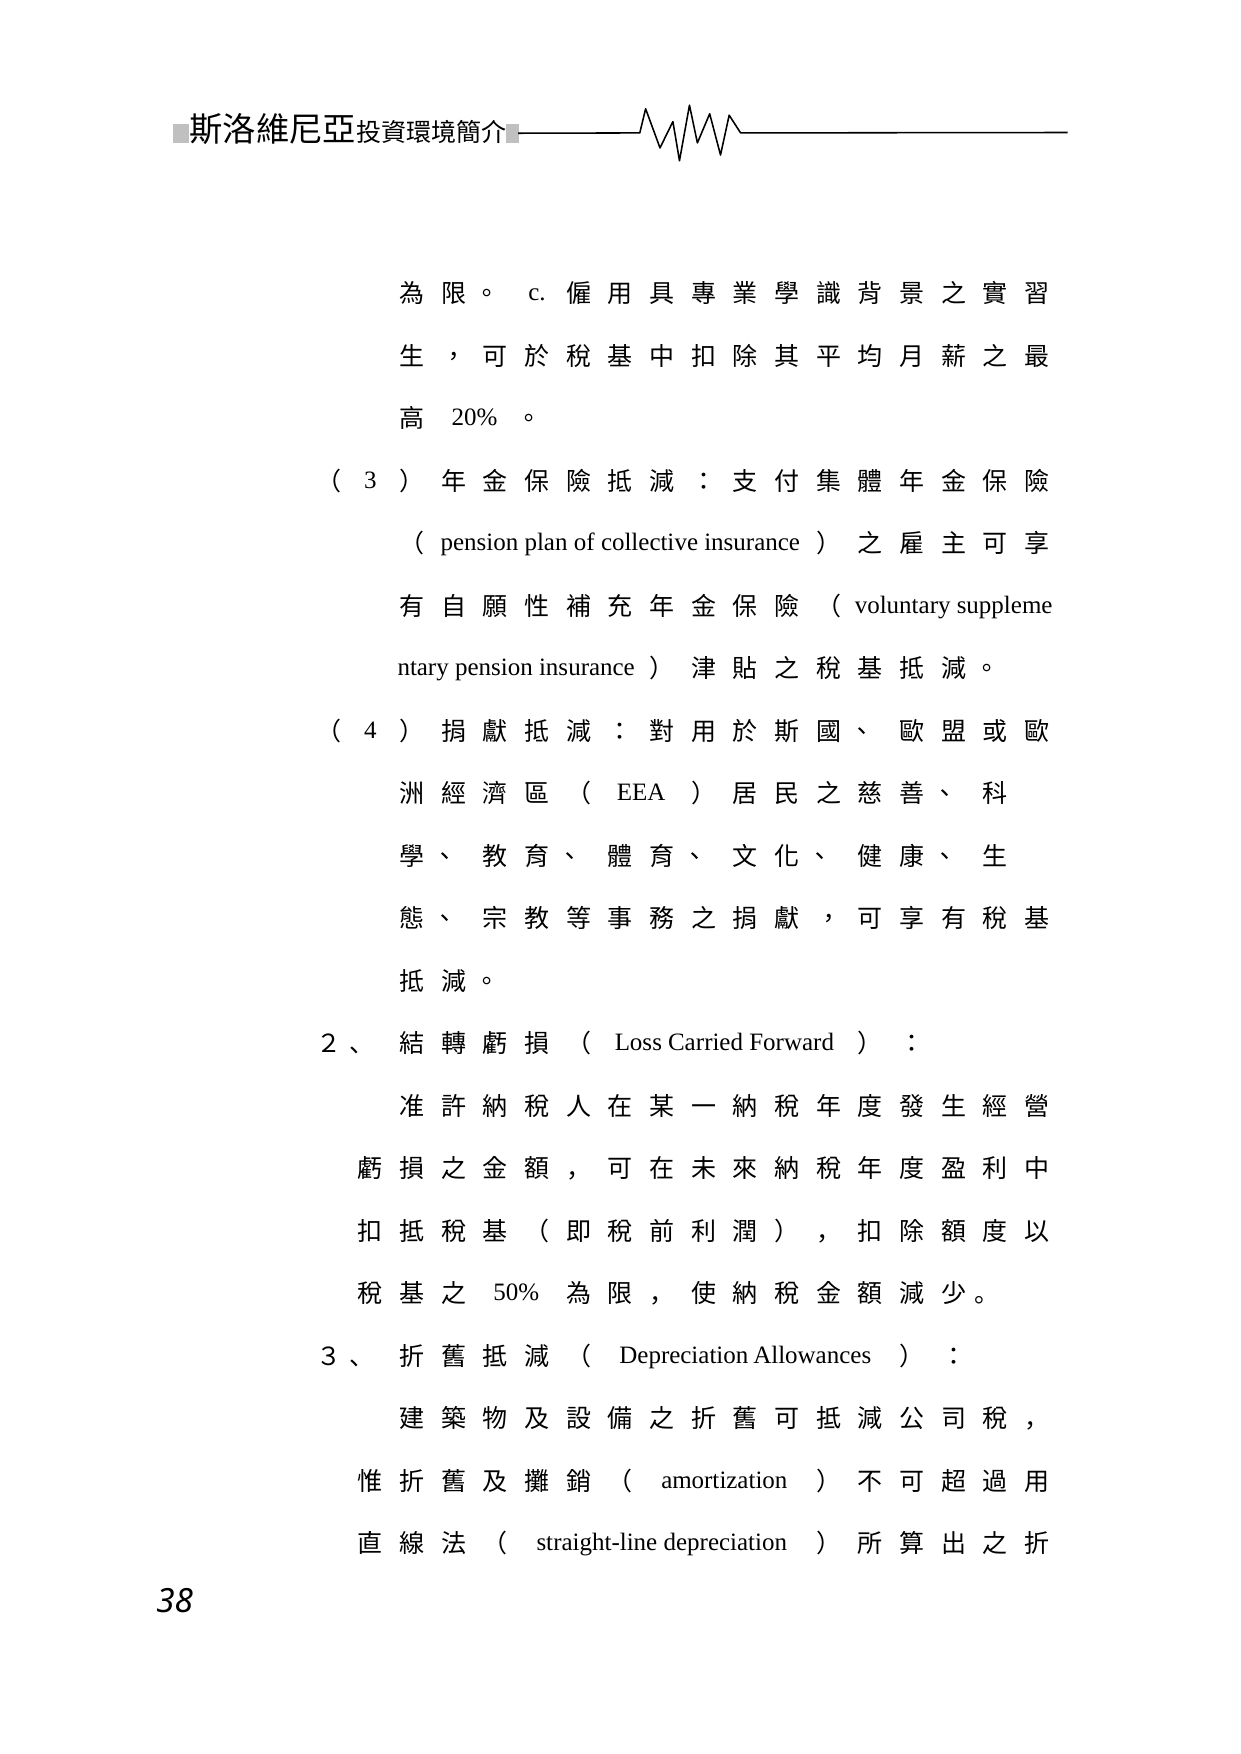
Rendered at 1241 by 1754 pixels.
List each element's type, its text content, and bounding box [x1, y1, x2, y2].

text 為限。c.僱用具專業學識背景之實習生，可於稅基中扣除其平均月薪之最高20%。 [306, 250, 1058, 438]
text ３、折舊抵減（Depreciation Allowances）： [281, 1313, 1058, 1375]
text （3）年金保險抵減：支付集體年金保險（pension plan of collective insurance）之雇主可享有自願性補充年金保險（voluntary supplementary pension insurance）津貼之稅基抵減。 [306, 438, 1058, 688]
text 准許納稅人在某一納稅年度發生經營虧損之金額，可在未來納稅年度盈利中扣抵稅基（即稅前利潤），扣除額度以稅基之50%為限，使納稅金額減少。 [330, 1063, 1058, 1313]
text 建築物及設備之折舊可抵減公司稅，惟折舊及攤銷（amortization）不可超過用直線法（straight-line depreciation）所算出之折 [330, 1375, 1058, 1563]
text （4）捐獻抵減：對用於斯國、歐盟或歐洲經濟區（EEA）居民之慈善、科學、教育、體育、文化、健康、生態、宗教等事務之捐獻，可享有稅基抵減。 [306, 688, 1058, 1000]
text ２、結轉虧損（Loss Carried Forward）： [281, 1000, 1058, 1063]
